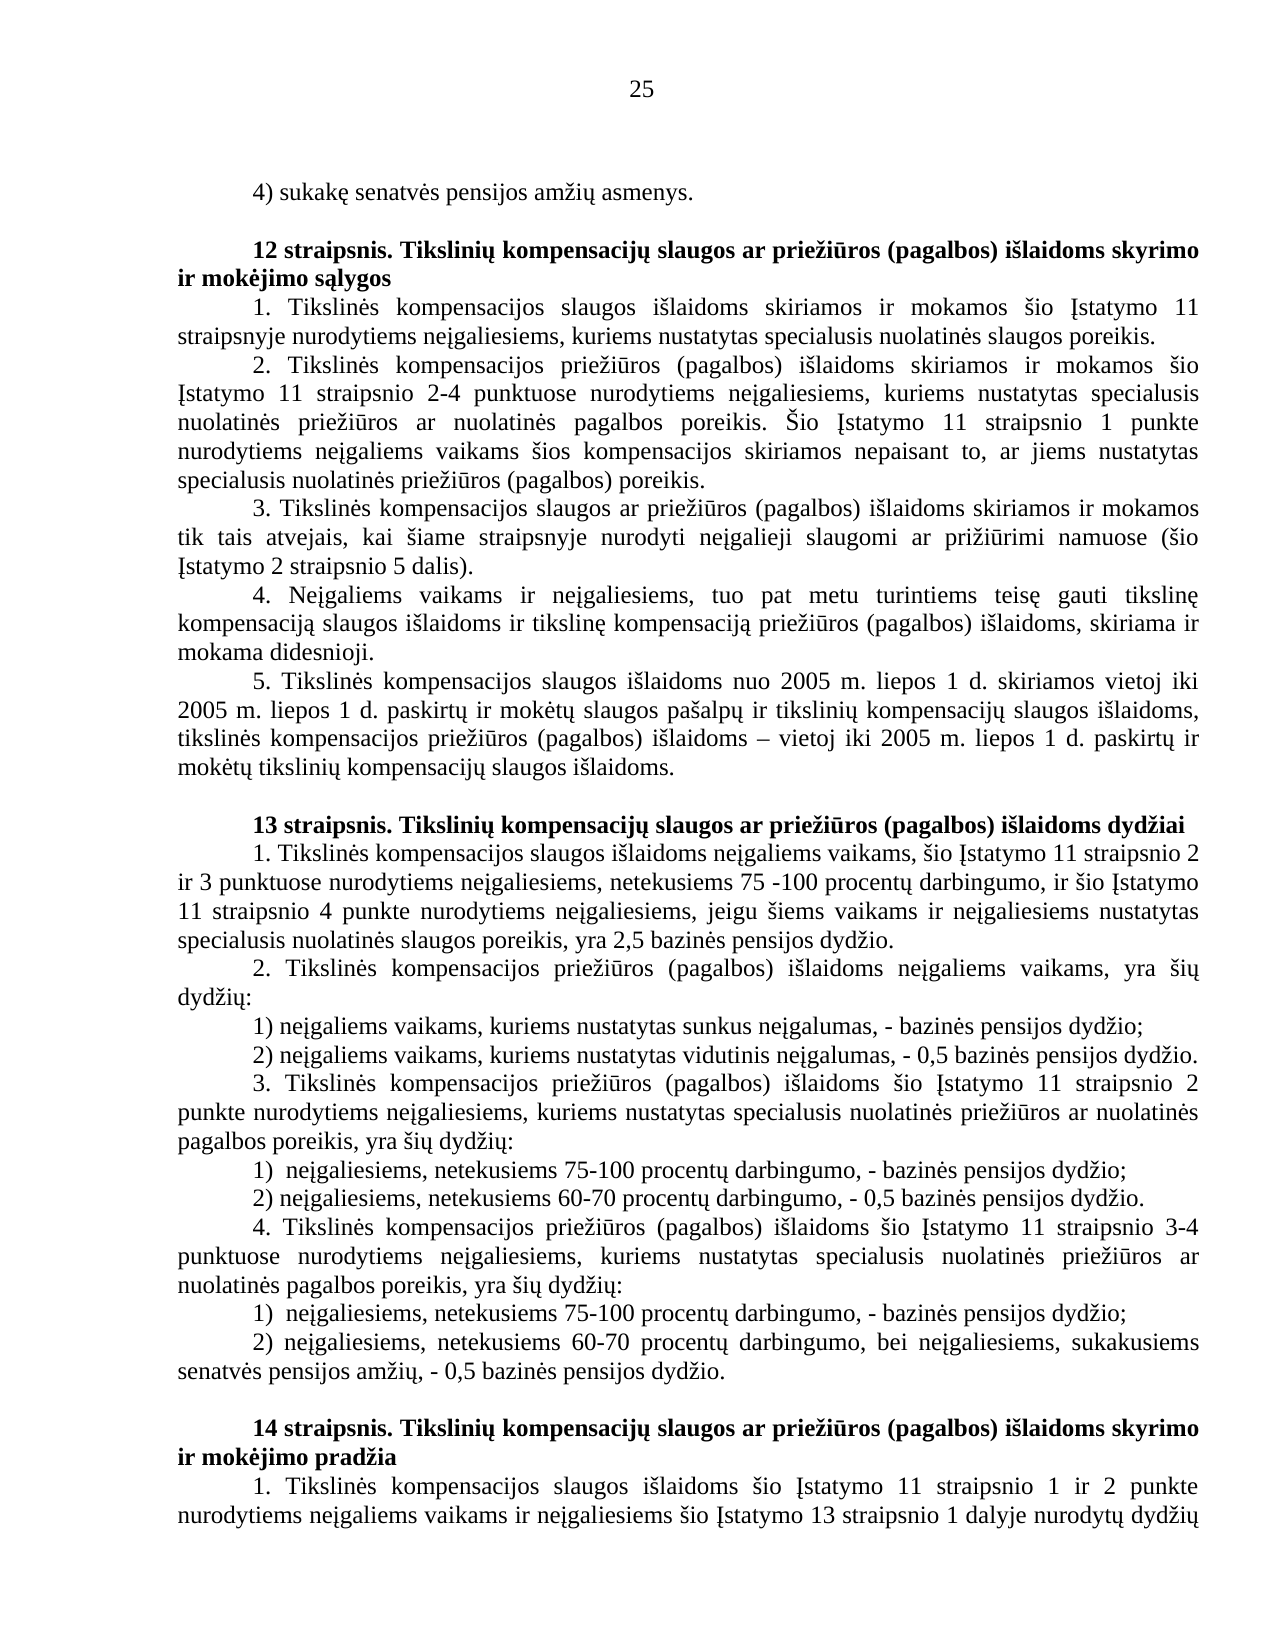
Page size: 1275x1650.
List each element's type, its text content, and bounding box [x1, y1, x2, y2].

text 3. Tikslinės kompensacijos priežiūros (pagalbos) išlaidoms šio Įstatymo 11 straipsnio 2 punkte nurodytiems neįgaliesiems, kuriems nustatytas specialusis nuolatinės priežiūros ar nuolatinės pagalbos poreikis, yra šių dydžių: [177, 1068, 1200, 1155]
text 5. Tikslinės kompensacijos slaugos išlaidoms nuo 2005 m. liepos 1 d. skiriamos vietoj iki 2005 m. liepos 1 d. paskirtų ir mokėtų slaugos pašalpų ir tikslinių kompensacijų slaugos išlaidoms, tikslinės kompensacijos priežiūros (pagalbos) išlaidoms – vietoj iki 2005 m. liepos 1 d. paskirtų ir mokėtų tikslinių kompensacijų slaugos išlaidoms. [177, 666, 1200, 781]
text 3. Tikslinės kompensacijos slaugos ar priežiūros (pagalbos) išlaidoms skiriamos ir mokamos tik tais atvejais, kai šiame straipsnyje nurodyti neįgalieji slaugomi ar prižiūrimi namuose (šio Įstatymo 2 straipsnio 5 dalis). [177, 493, 1200, 580]
text 1. Tikslinės kompensacijos slaugos išlaidoms skiriamos ir mokamos šio Įstatymo 11 straipsnyje nurodytiems neįgaliesiems, kuriems nustatytas specialusis nuolatinės slaugos poreikis. [177, 292, 1200, 350]
text 1) neįgaliesiems, netekusiems 75-100 procentų darbingumo, - bazinės pensijos dydžio; [177, 1155, 1200, 1183]
text 13 straipsnis. Tikslinių kompensacijų slaugos ar priežiūros (pagalbos) išlaidoms dydžiai [177, 810, 1200, 838]
text 1) neįgaliems vaikams, kuriems nustatytas sunkus neįgalumas, - bazinės pensijos dydžio; [177, 1011, 1200, 1040]
text 1) neįgaliesiems, netekusiems 75-100 procentų darbingumo, - bazinės pensijos dydžio; [177, 1298, 1200, 1327]
text 4. Tikslinės kompensacijos priežiūros (pagalbos) išlaidoms šio Įstatymo 11 straipsnio 3-4 punktuose nurodytiems neįgaliesiems, kuriems nustatytas specialusis nuolatinės priežiūros ar nuolatinės pagalbos poreikis, yra šių dydžių: [177, 1212, 1200, 1298]
text 2. Tikslinės kompensacijos priežiūros (pagalbos) išlaidoms skiriamos ir mokamos šio Įstatymo 11 straipsnio 2-4 punktuose nurodytiems neįgaliesiems, kuriems nustatytas specialusis nuolatinės priežiūros ar nuolatinės pagalbos poreikis. Šio Įstatymo 11 straipsnio 1 punkte nurodytiems neįgaliems vaikams šios kompensacijos skiriamos nepaisant to, ar jiems nustatytas specialusis nuolatinės priežiūros (pagalbos) poreikis. [177, 350, 1200, 493]
text 1. Tikslinės kompensacijos slaugos išlaidoms neįgaliems vaikams, šio Įstatymo 11 straipsnio 2 ir 3 punktuose nurodytiems neįgaliesiems, netekusiems 75 -100 procentų darbingumo, ir šio Įstatymo 11 straipsnio 4 punkte nurodytiems neįgaliesiems, jeigu šiems vaikams ir neįgaliesiems nustatytas specialusis nuolatinės slaugos poreikis, yra 2,5 bazinės pensijos dydžio. [177, 838, 1200, 953]
text 4) sukakę senatvės pensijos amžių asmenys. [177, 177, 1200, 206]
text 12 straipsnis. Tikslinių kompensacijų slaugos ar priežiūros (pagalbos) išlaidoms skyrimo ir mokėjimo sąlygos [177, 235, 1200, 292]
text 4. Neįgaliems vaikams ir neįgaliesiems, tuo pat metu turintiems teisę gauti tikslinę kompensaciją slaugos išlaidoms ir tikslinę kompensaciją priežiūros (pagalbos) išlaidoms, skiriama ir mokama didesnioji. [177, 580, 1200, 666]
text 2) neįgaliesiems, netekusiems 60-70 procentų darbingumo, bei neįgaliesiems, sukakusiems senatvės pensijos amžių, - 0,5 bazinės pensijos dydžio. [177, 1327, 1200, 1385]
text 2) neįgaliems vaikams, kuriems nustatytas vidutinis neįgalumas, - 0,5 bazinės pensijos dydžio. [177, 1040, 1200, 1068]
text 2. Tikslinės kompensacijos priežiūros (pagalbos) išlaidoms neįgaliems vaikams, yra šių dydžių: [177, 953, 1200, 1011]
text 1. Tikslinės kompensacijos slaugos išlaidoms šio Įstatymo 11 straipsnio 1 ir 2 punkte nurodytiems neįgaliems vaikams ir neįgaliesiems šio Įstatymo 13 straipsnio 1 dalyje nurodytų dydžių [177, 1471, 1200, 1528]
text 2) neįgaliesiems, netekusiems 60-70 procentų darbingumo, - 0,5 bazinės pensijos dydžio. [177, 1183, 1200, 1212]
text 14 straipsnis. Tikslinių kompensacijų slaugos ar priežiūros (pagalbos) išlaidoms skyrimo ir mokėjimo pradžia [177, 1413, 1200, 1471]
